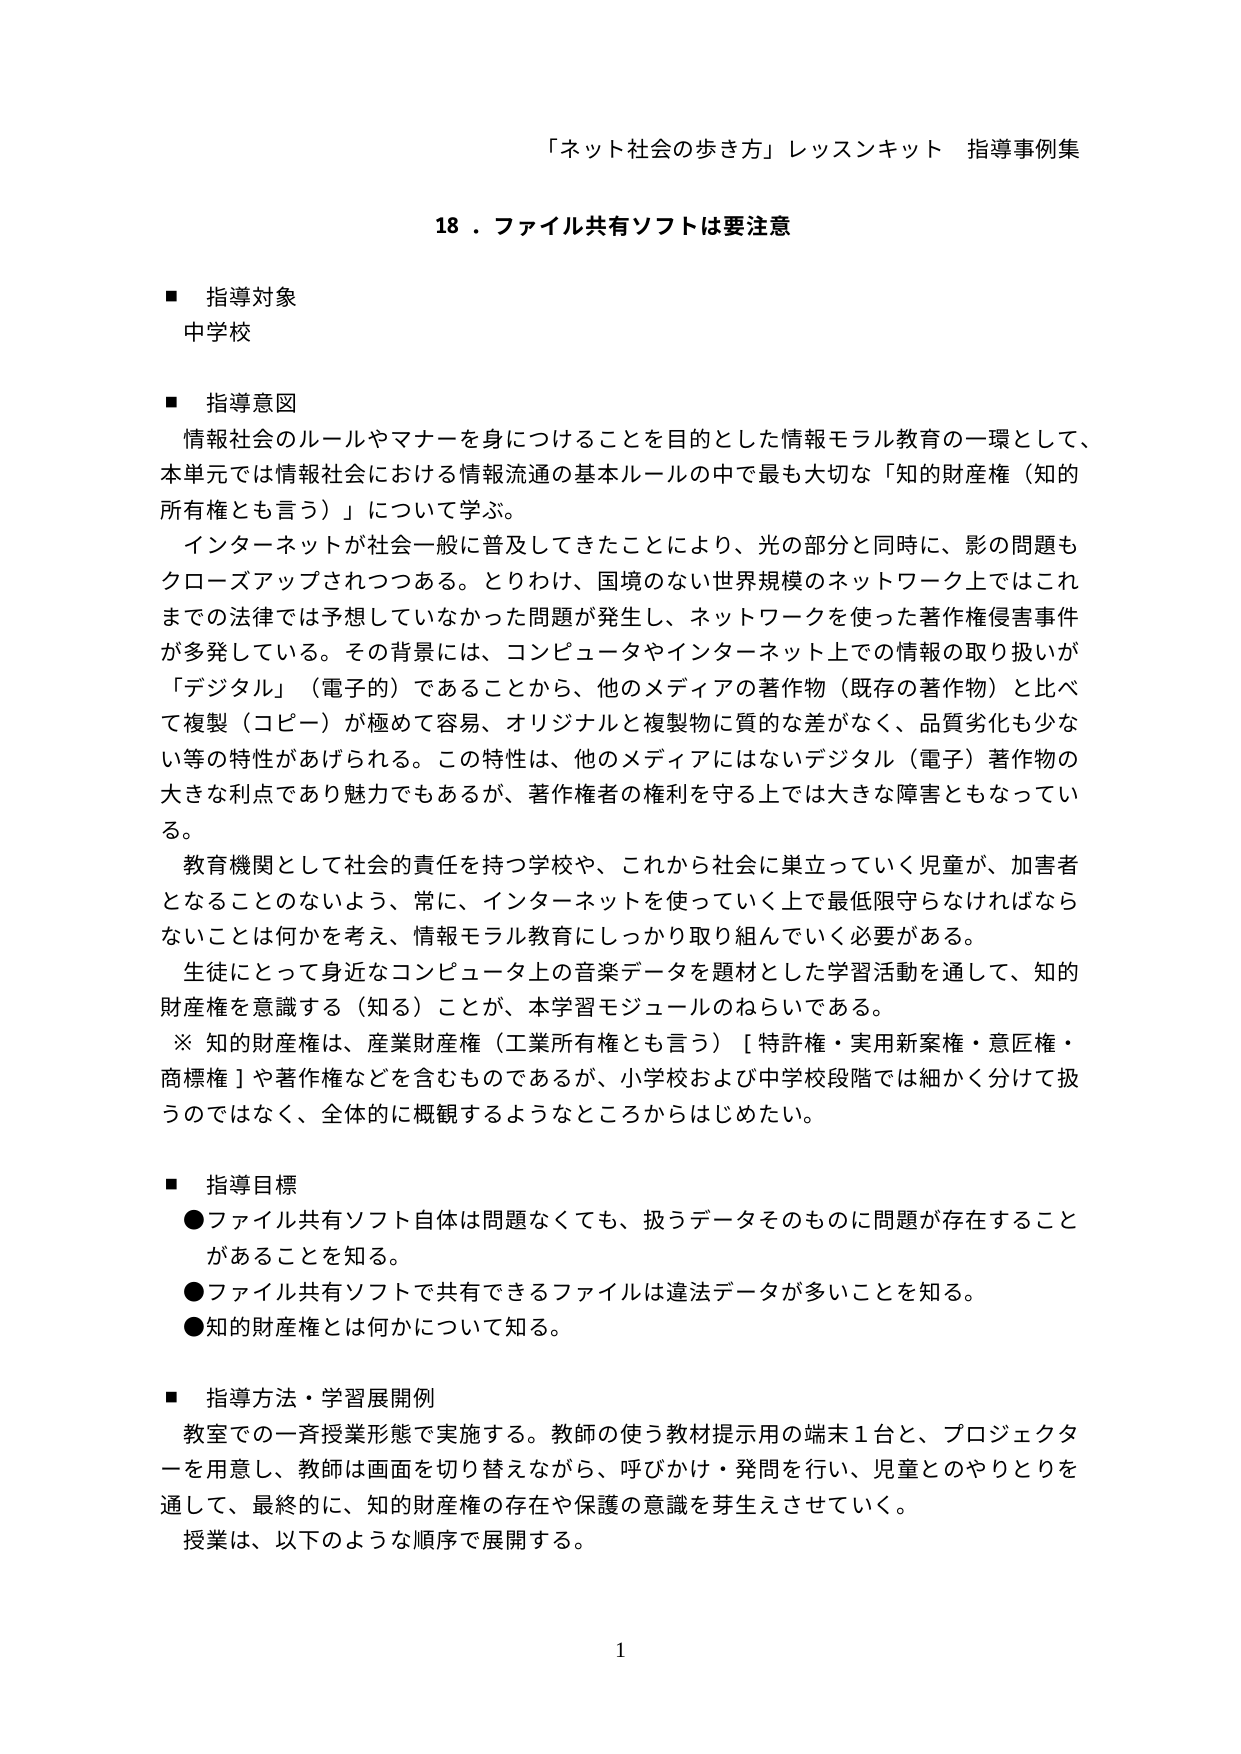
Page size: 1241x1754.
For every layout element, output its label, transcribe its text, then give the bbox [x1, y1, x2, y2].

text ーを用意し、教師は画面を切り替えながら、呼びかけ・発問を行い、児童とのやりとりを通して、最終的に、知的財産権の存在や保護の意識を芽生えさせていく。 [160, 1444, 1081, 1515]
text ※知的財産権は、産業財産権（工業所有権とも言う）[特許権・実用新案権・意匠権・商標権]や著作権などを含むものであるが、小学校および中学校段階では細かく分けて扱うのではなく、全体的に概観するようなところからはじめたい。 [160, 1018, 1081, 1124]
text インターネットが社会一般に普及してきたことにより、光の部分と同時に、影の問題もクローズアップされつつある。とりわけ、国境のない世界規模のネットワーク上ではこれまでの法律では予想していなかった問題が発生し、ネットワークを使った著作権侵害事件が多発している。その背景には、コンピュータやインターネット上での情報の取り扱いが「デジタル」（電子的）であることから、他のメディアの著作物（既存の著作物）と比べて複製（コピー）が極めて容易、オリジナルと複製物に質的な差がなく、品質劣化も少ない等の特性があげられる。この特性は、他のメディアにはないデジタル（電子）著作物の大きな利点であり魅力でもあるが、著作権者の権利を守る上では大きな障害ともなっている。 [160, 520, 1081, 840]
text 情報社会のルールやマナーを身につけることを目的とした情報モラル教育の一環として、本単元では情報社会における情報流通の基本ルールの中で最も大切な「知的財産権（知的所有権とも言う）」について学ぶ。 [160, 414, 1081, 520]
text ■ 指導目標 [160, 1160, 1081, 1195]
text ●ファイル共有ソフトで共有できるファイルは違法データが多いことを知る。 [160, 1266, 1081, 1302]
text 教育機関として社会的責任を持つ学校や、これから社会に巣立っていく児童が、加害者となることのないよう、常に、インターネットを使っていく上で最低限守らなければならないことは何かを考え、情報モラル教育にしっかり取り組んでいく必要がある。 [160, 840, 1081, 947]
text 授業は、以下のような順序で展開する。 [160, 1515, 1081, 1550]
text ■ 指導意図 [160, 378, 1081, 414]
text ■ 指導方法・学習展開例 [160, 1373, 1081, 1408]
text があることを知る。 [160, 1231, 1081, 1266]
text 18．ファイル共有ソフトは要注意 [160, 201, 1081, 236]
text ●ファイル共有ソフト自体は問題なくても、扱うデータそのものに問題が存在すること [160, 1195, 1081, 1231]
text 教室での一斉授業形態で実施する。教師の使う教材提示用の端末１台と、プロジェクタ [160, 1408, 1081, 1444]
text ■ 指導対象 [160, 272, 1081, 307]
text ●知的財産権とは何かについて知る。 [160, 1302, 1081, 1337]
text 中学校 [160, 307, 1081, 343]
text 生徒にとって身近なコンピュータ上の音楽データを題材とした学習活動を通して、知的財産権を意識する（知る）ことが、本学習モジュールのねらいである。 [160, 947, 1081, 1018]
